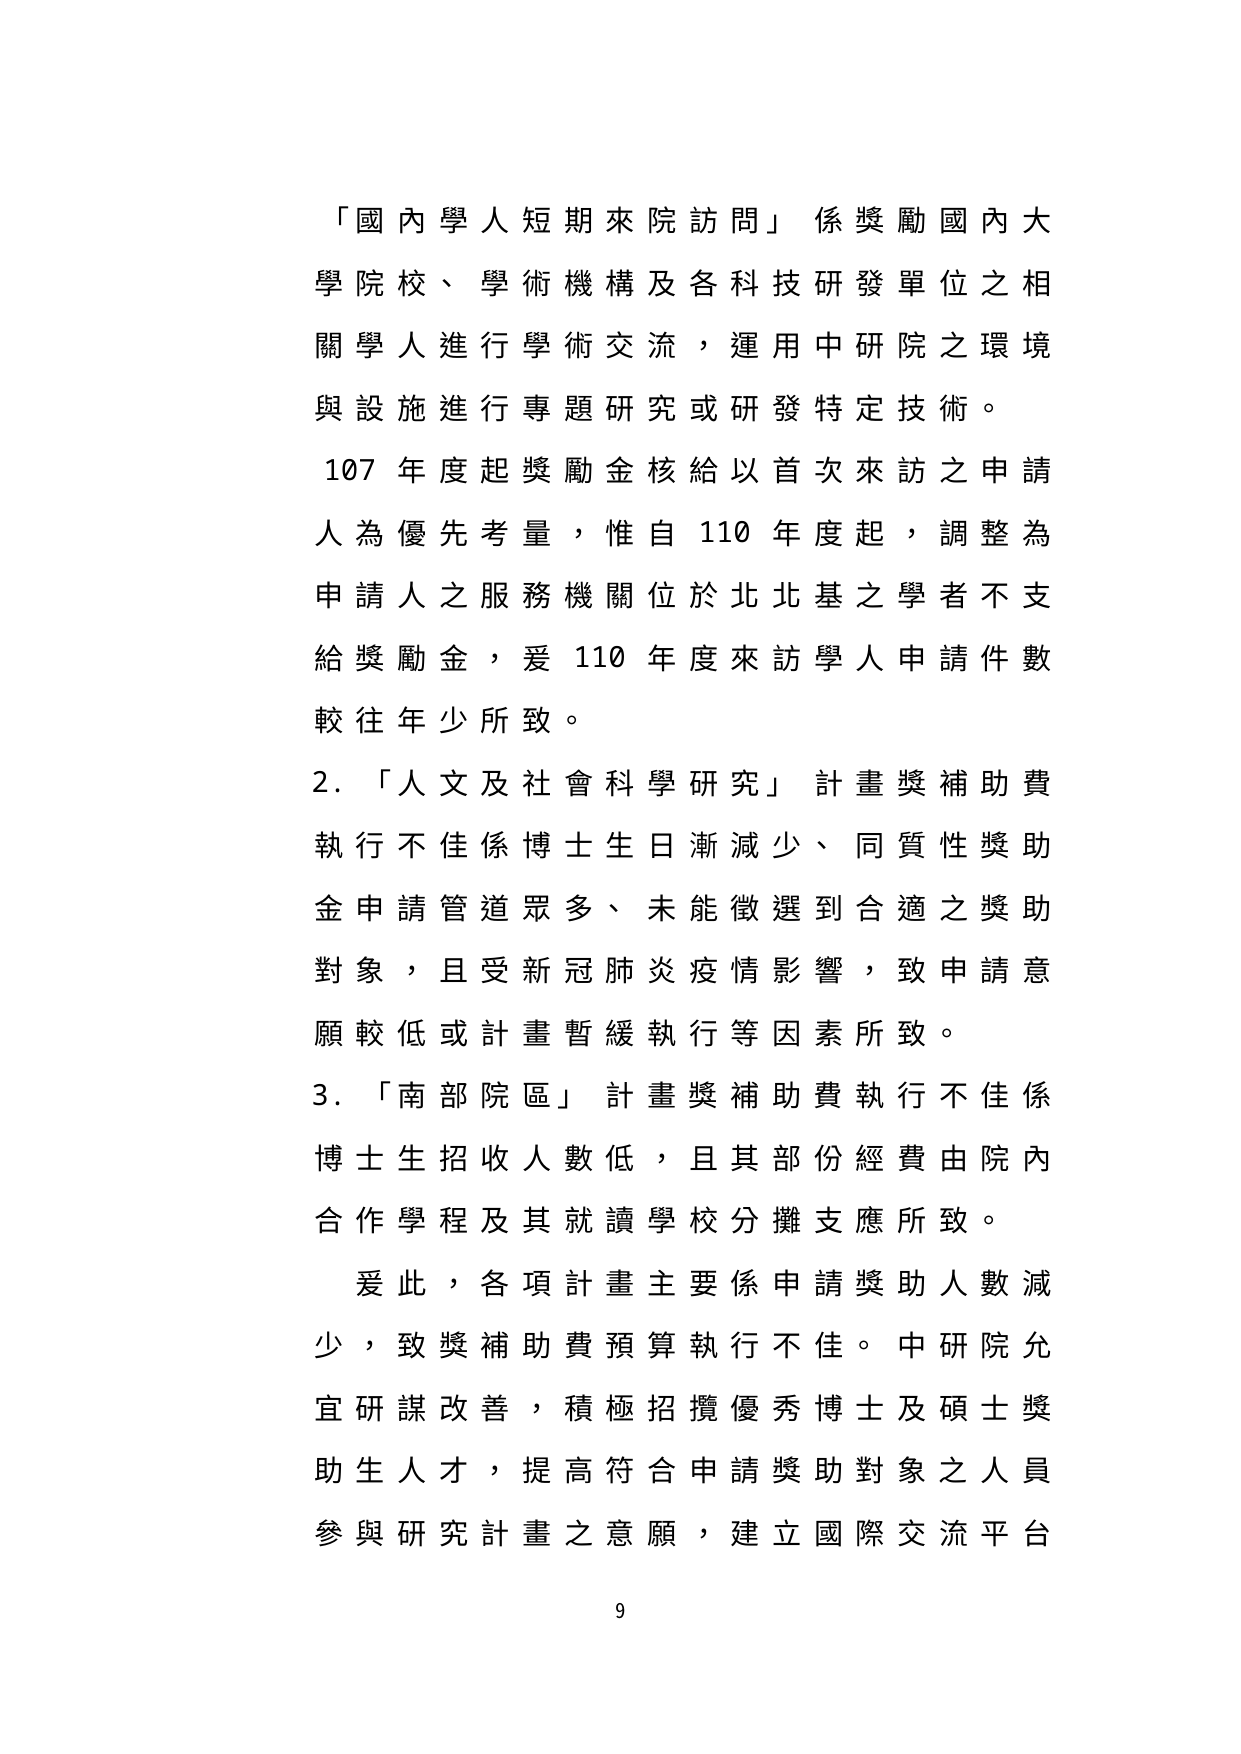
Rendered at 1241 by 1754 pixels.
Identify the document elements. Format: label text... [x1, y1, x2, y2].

text 2.「人文及社會科學研究」計畫獎補助費執行不佳係博士生日漸減少、同質性獎助金申請管道眾多、未能徵選到合適之獎助對象，且受新冠肺炎疫情影響，致申請意願較低或計畫暫緩執行等因素所致。 [271, 740, 1058, 1052]
text 1.「一般學術研究及評議」計畫之「年輕學者研究成果獎」依該獎項要點規定，得獎人獲頒之研究獎助費可使用2年，爰該研究獎助費可能於下年度始支用完成所致；「國內學人短期來院訪問」係獎勵國內大學院校、學術機構及各科技研發單位之相關學人進行學術交流，運用中研院之環境與設施進行專題研究或研發特定技術。107年度起獎勵金核給以首次來訪之申請人為優先考量，惟自110年度起，調整為申請人之服務機關位於北北基之學者不支給獎勵金，爰110年度來訪學人申請件數較往年少所致。 [271, 177, 1058, 740]
text 爰此，各項計畫主要係申請獎助人數減少，致獎補助費預算執行不佳。中研院允宜研謀改善，積極招攬優秀博士及碩士獎助生人才，提高符合申請獎助對象之人員參與研究計畫之意願，建立國際交流平台 [271, 1240, 1058, 1552]
text 3.「南部院區」計畫獎補助費執行不佳係博士生招收人數低，且其部份經費由院內合作學程及其就讀學校分攤支應所致。 [271, 1052, 1058, 1240]
